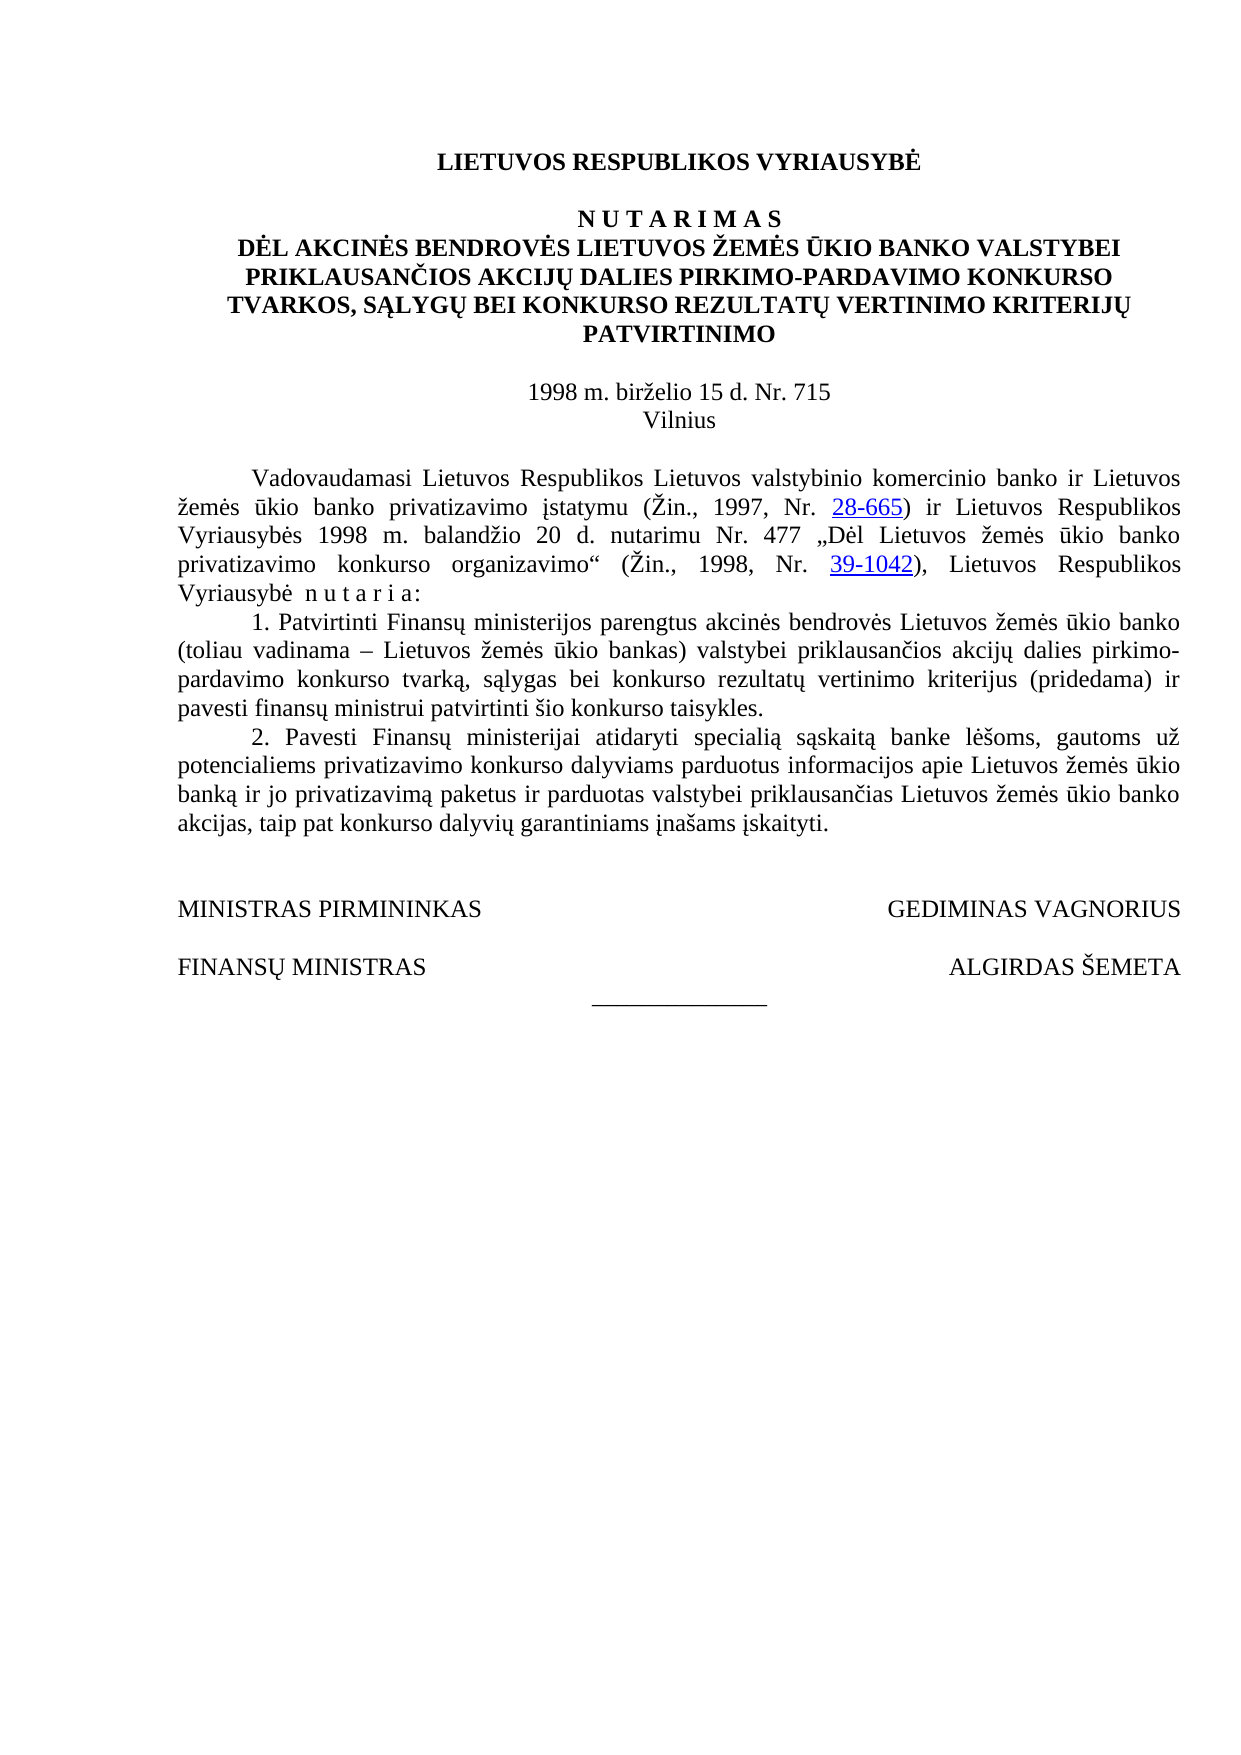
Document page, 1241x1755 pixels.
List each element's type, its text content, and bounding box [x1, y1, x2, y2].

text 2. Pavesti Finansų ministerijai atidaryti specialią sąskaitą banke lėšoms, gautoms už potencialiems privatizavimo konkurso dalyviams parduotus informacijos apie Lietuvos žemės ūkio banką ir jo privatizavimą paketus ir parduotas valstybei priklausančias Lietuvos žemės ūkio banko akcijas, taip pat konkurso dalyvių garantiniams įnašams įskaityti. [177, 722, 1181, 837]
text Ministras Pirmininkas Gediminas Vagnorius [177, 894, 1181, 923]
text Vadovaudamasi Lietuvos Respublikos Lietuvos valstybinio komercinio banko ir Lietuvos žemės ūkio banko privatizavimo įstatymu (Žin., 1997, Nr. 28-665) ir Lietuvos Respublikos Vyriausybės 1998 m. balandžio 20 d. nutarimu Nr. 477 „Dėl Lietuvos žemės ūkio banko privatizavimo konkurso organizavimo“ (Žin., 1998, Nr. 39-1042), Lietuvos Respublikos Vyriausybė nutaria: [177, 463, 1181, 607]
text Vilnius [177, 406, 1181, 434]
text LIETUVOS RESPUBLIKOS VYRIAUSYBĖ [177, 147, 1181, 176]
text ______________ [177, 981, 1181, 1009]
text N U T A R I M A S [177, 204, 1181, 233]
text DĖL AKCINĖS BENDROVĖS LIETUVOS ŽEMĖS ŪKIO BANKO VALSTYBEI PRIKLAUSANČIOS AKCIJŲ DALIES PIRKIMO-PARDAVIMO KONKURSO TVARKOS, SĄLYGŲ BEI KONKURSO REZULTATŲ VERTINIMO KRITERIJŲ PATVIRTINIMO [177, 233, 1181, 348]
text Finansų ministras Algirdas Šemeta [177, 952, 1181, 981]
text 1. Patvirtinti Finansų ministerijos parengtus akcinės bendrovės Lietuvos žemės ūkio banko (toliau vadinama – Lietuvos žemės ūkio bankas) valstybei priklausančios akcijų dalies pirkimo-pardavimo konkurso tvarką, sąlygas bei konkurso rezultatų vertinimo kriterijus (pridedama) ir pavesti finansų ministrui patvirtinti šio konkurso taisykles. [177, 607, 1181, 722]
text 1998 m. birželio 15 d. Nr. 715 [177, 377, 1181, 406]
